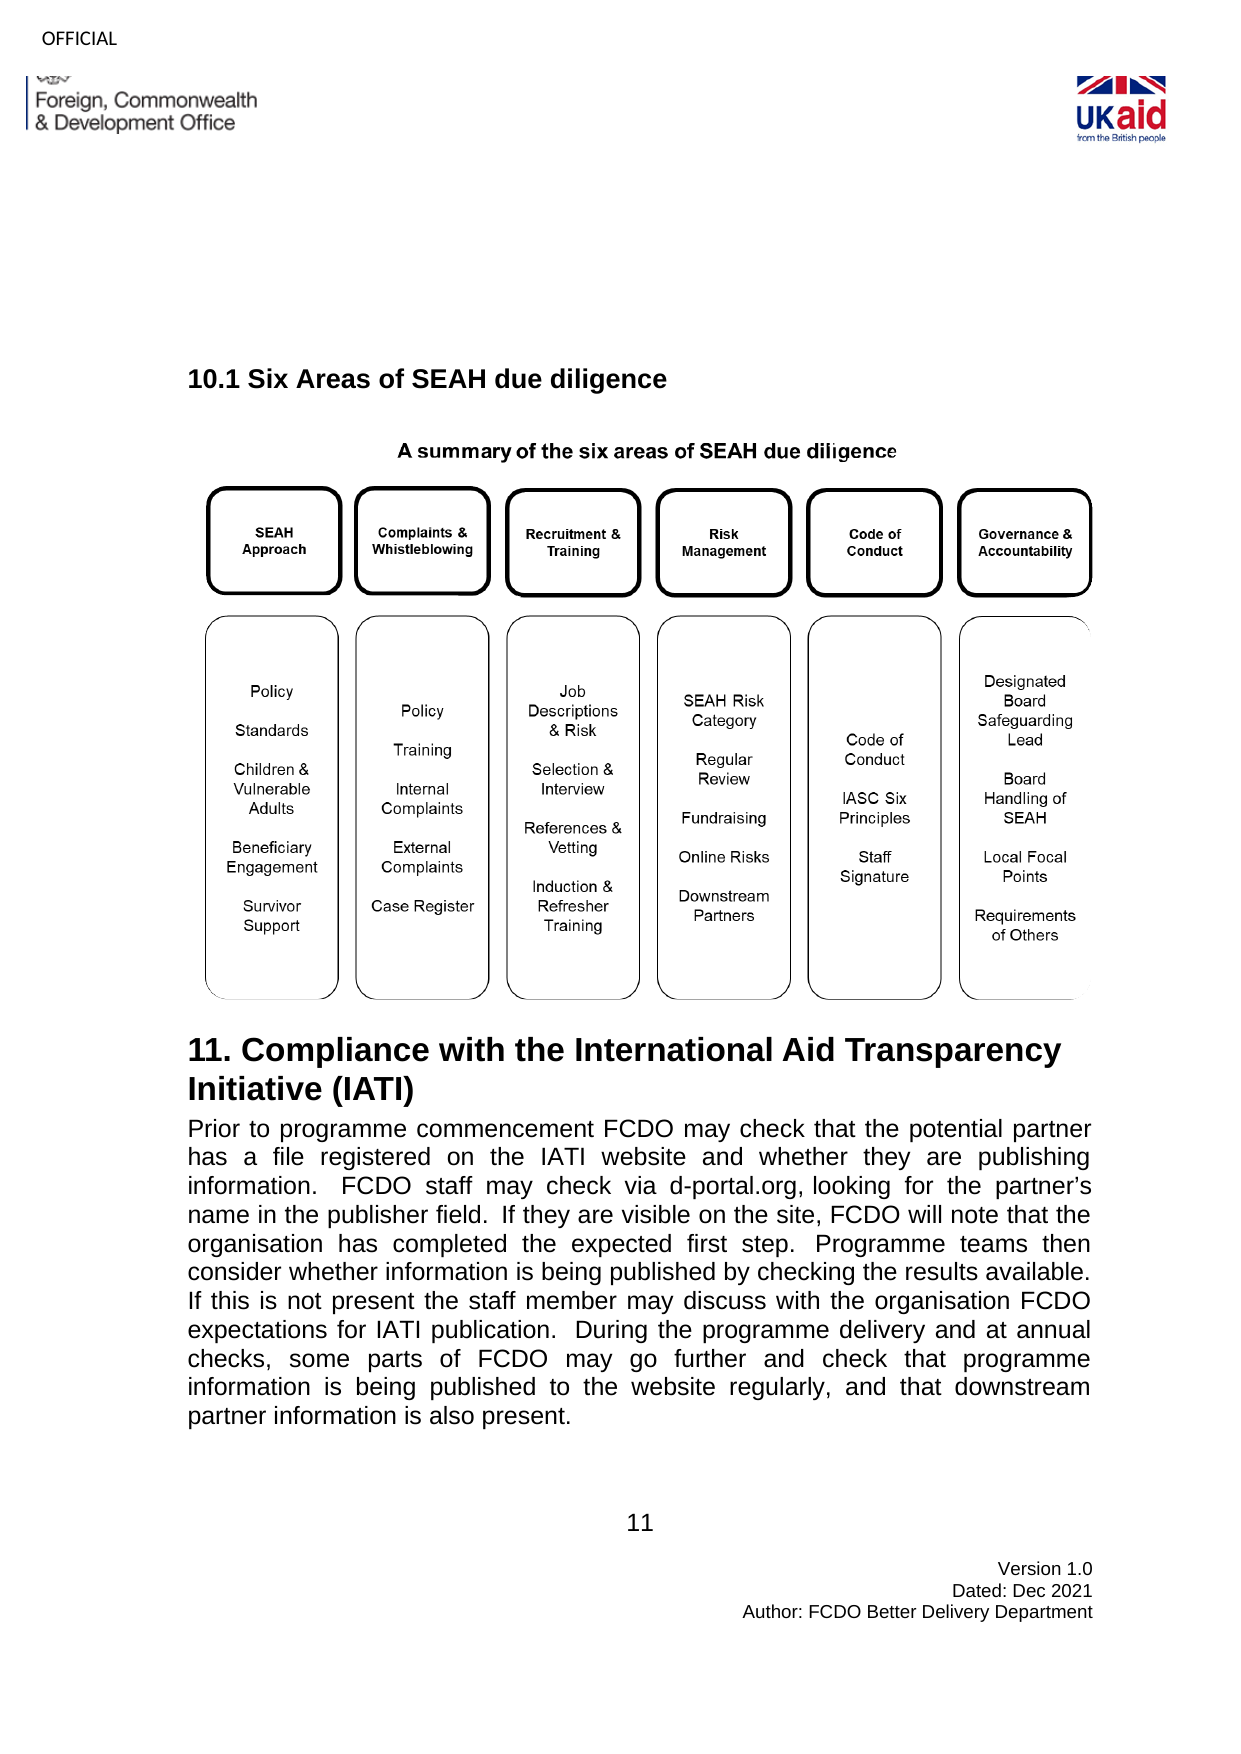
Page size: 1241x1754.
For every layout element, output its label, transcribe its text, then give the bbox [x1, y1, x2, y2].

text Prior to programme commencement FCDO may check that the potential partner has a file registered on the IATI website and whether they are publishing information. FCDO staff may check via d-portal.org, looking for the partner’s name in the publisher field. If they are visible on the site, FCDO will note that the organisation has completed the expected first step. Programme teams then consider whether information is being published by checking the results available. If this is not present the staff member may discuss with the organisation FCDO expectations for IATI publication. During the programme delivery and at annual checks, some parts of FCDO may go further and check that programme information is being published to the website regularly, and that downstream partner information is also present. [187, 1113, 1092, 1430]
subtitle 11. Compliance with the International Aid Transparency Initiative (IATI) [187, 454, 1092, 1107]
subtitle 10.1 Six Areas of SEAH due diligence [187, 363, 1092, 394]
